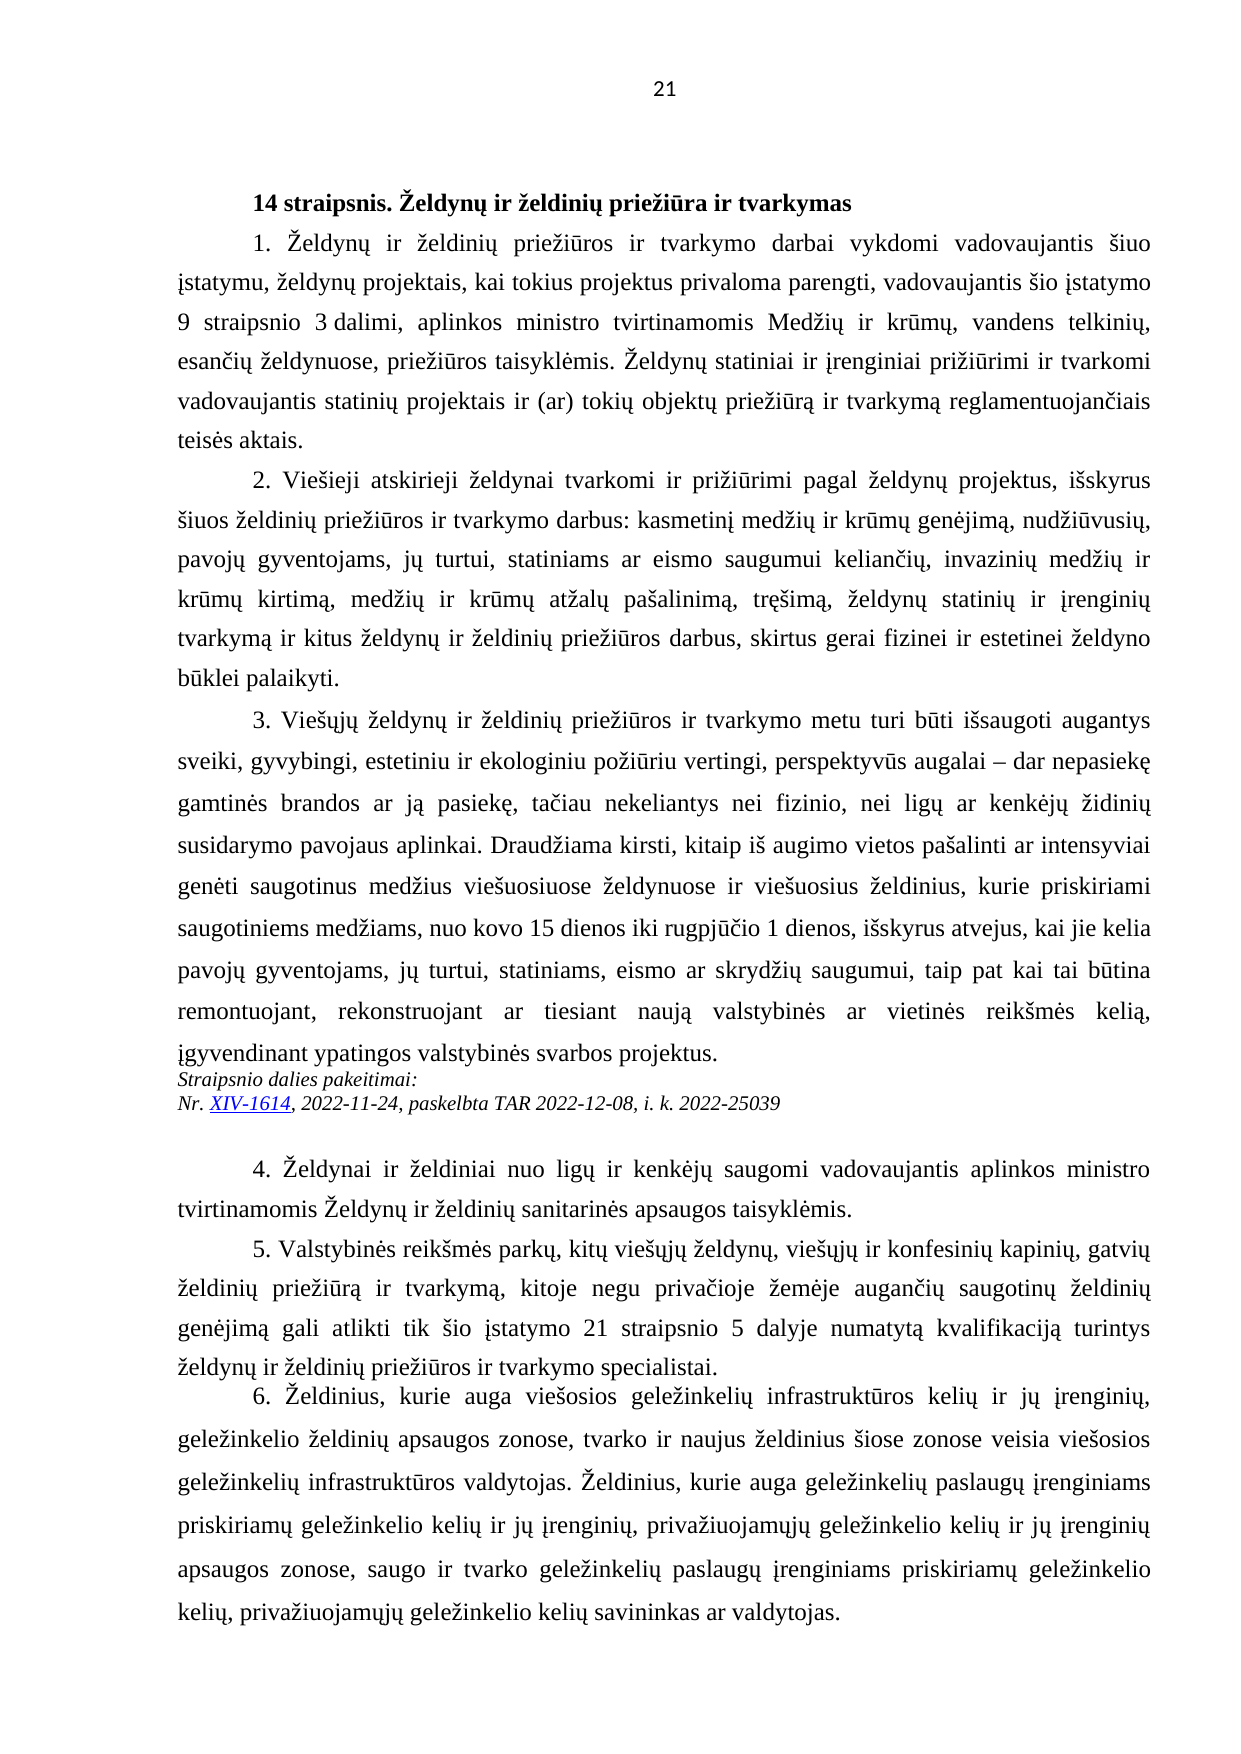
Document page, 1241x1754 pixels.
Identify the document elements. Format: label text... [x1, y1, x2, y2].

text 14 straipsnis. Želdynų ir želdinių priežiūra ir tvarkymas [177, 177, 1152, 217]
text 1. Želdynų ir želdinių priežiūros ir tvarkymo darbai vykdomi vadovaujantis šiuo įstatymu, želdynų projektais, kai tokius projektus privaloma parengti, vadovaujantis šio įstatymo 9 straipsnio 3 dalimi, aplinkos ministro tvirtinamomis Medžių ir krūmų, vandens telkinių, esančių želdynuose, priežiūros taisyklėmis. Želdynų statiniai ir įrenginiai prižiūrimi ir tvarkomi vadovaujantis statinių projektais ir (ar) tokių objektų priežiūrą ir tvarkymą reglamentuojančiais teisės aktais. [177, 217, 1152, 454]
text 2. Viešieji atskirieji želdynai tvarkomi ir prižiūrimi pagal želdynų projektus, išskyrus šiuos želdinių priežiūros ir tvarkymo darbus: kasmetinį medžių ir krūmų genėjimą, nudžiūvusių, pavojų gyventojams, jų turtui, statiniams ar eismo saugumui keliančių, invazinių medžių ir krūmų kirtimą, medžių ir krūmų atžalų pašalinimą, tręšimą, želdynų statinių ir įrenginių tvarkymą ir kitus želdynų ir želdinių priežiūros darbus, skirtus gerai fizinei ir estetinei želdyno būklei palaikyti. [177, 454, 1152, 692]
text Straipsnio dalies pakeitimai: [177, 1067, 1152, 1091]
text 5. Valstybinės reikšmės parkų, kitų viešųjų želdynų, viešųjų ir konfesinių kapinių, gatvių želdinių priežiūrą ir tvarkymą, kitoje negu privačioje žemėje augančių saugotinų želdinių genėjimą gali atlikti tik šio įstatymo 21 straipsnio 5 dalyje numatytą kvalifikaciją turintys želdynų ir želdinių priežiūros ir tvarkymo specialistai. [177, 1223, 1152, 1381]
text 6. Želdinius, kurie auga viešosios geležinkelių infrastruktūros kelių ir jų įrenginių, geležinkelio želdinių apsaugos zonose, tvarko ir naujus želdinius šiose zonose veisia viešosios geležinkelių infrastruktūros valdytojas. Želdinius, kurie auga geležinkelių paslaugų įrenginiams priskiriamų geležinkelio kelių ir jų įrenginių, privažiuojamųjų geležinkelio kelių ir jų įrenginių apsaugos zonose, saugo ir tvarko geležinkelių paslaugų įrenginiams priskiriamų geležinkelio kelių, privažiuojamųjų geležinkelio kelių savininkas ar valdytojas. [177, 1381, 1152, 1626]
text 4. Želdynai ir želdiniai nuo ligų ir kenkėjų saugomi vadovaujantis aplinkos ministro tvirtinamomis Želdynų ir želdinių sanitarinės apsaugos taisyklėmis. [177, 1144, 1152, 1223]
text 3. Viešųjų želdynų ir želdinių priežiūros ir tvarkymo metu turi būti išsaugoti augantys sveiki, gyvybingi, estetiniu ir ekologiniu požiūriu vertingi, perspektyvūs augalai – dar nepasiekę gamtinės brandos ar ją pasiekę, tačiau nekeliantys nei fizinio, nei ligų ar kenkėjų židinių susidarymo pavojaus aplinkai. Draudžiama kirsti, kitaip iš augimo vietos pašalinti ar intensyviai genėti saugotinus medžius viešuosiuose želdynuose ir viešuosius želdinius, kurie priskiriami saugotiniems medžiams, nuo kovo 15 dienos iki rugpjūčio 1 dienos, išskyrus atvejus, kai jie kelia pavojų gyventojams, jų turtui, statiniams, eismo ar skrydžių saugumui, taip pat kai tai būtina remontuojant, rekonstruojant ar tiesiant naują valstybinės ar vietinės reikšmės kelią, įgyvendinant ypatingos valstybinės svarbos projektus. [177, 692, 1152, 1067]
text Nr. XIV-1614, 2022-11-24, paskelbta TAR 2022-12-08, i. k. 2022-25039 [177, 1091, 1152, 1115]
